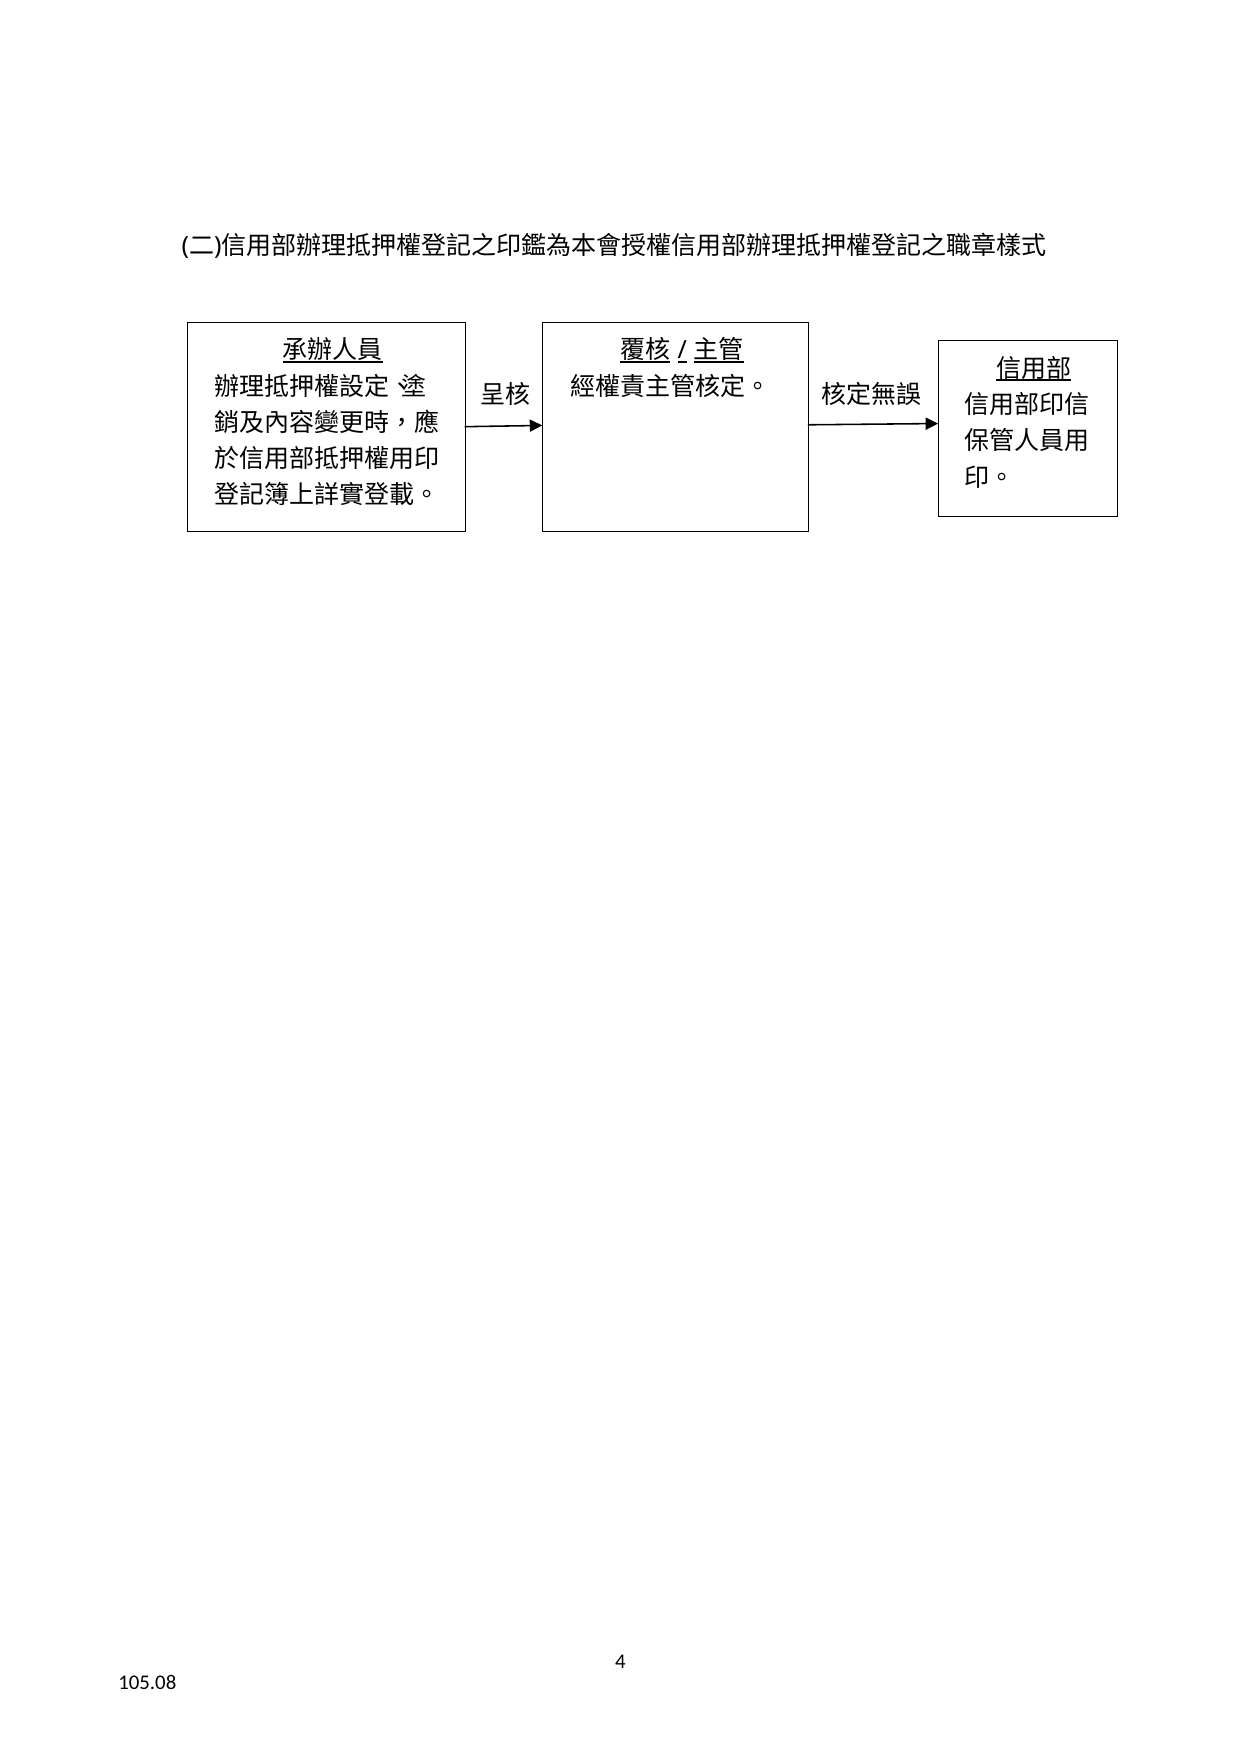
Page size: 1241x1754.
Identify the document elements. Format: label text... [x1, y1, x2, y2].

text (二)信用部辦理抵押權登記之印鑑為本會授權信用部辦理抵押權登記之職章樣式 [181, 224, 1122, 262]
